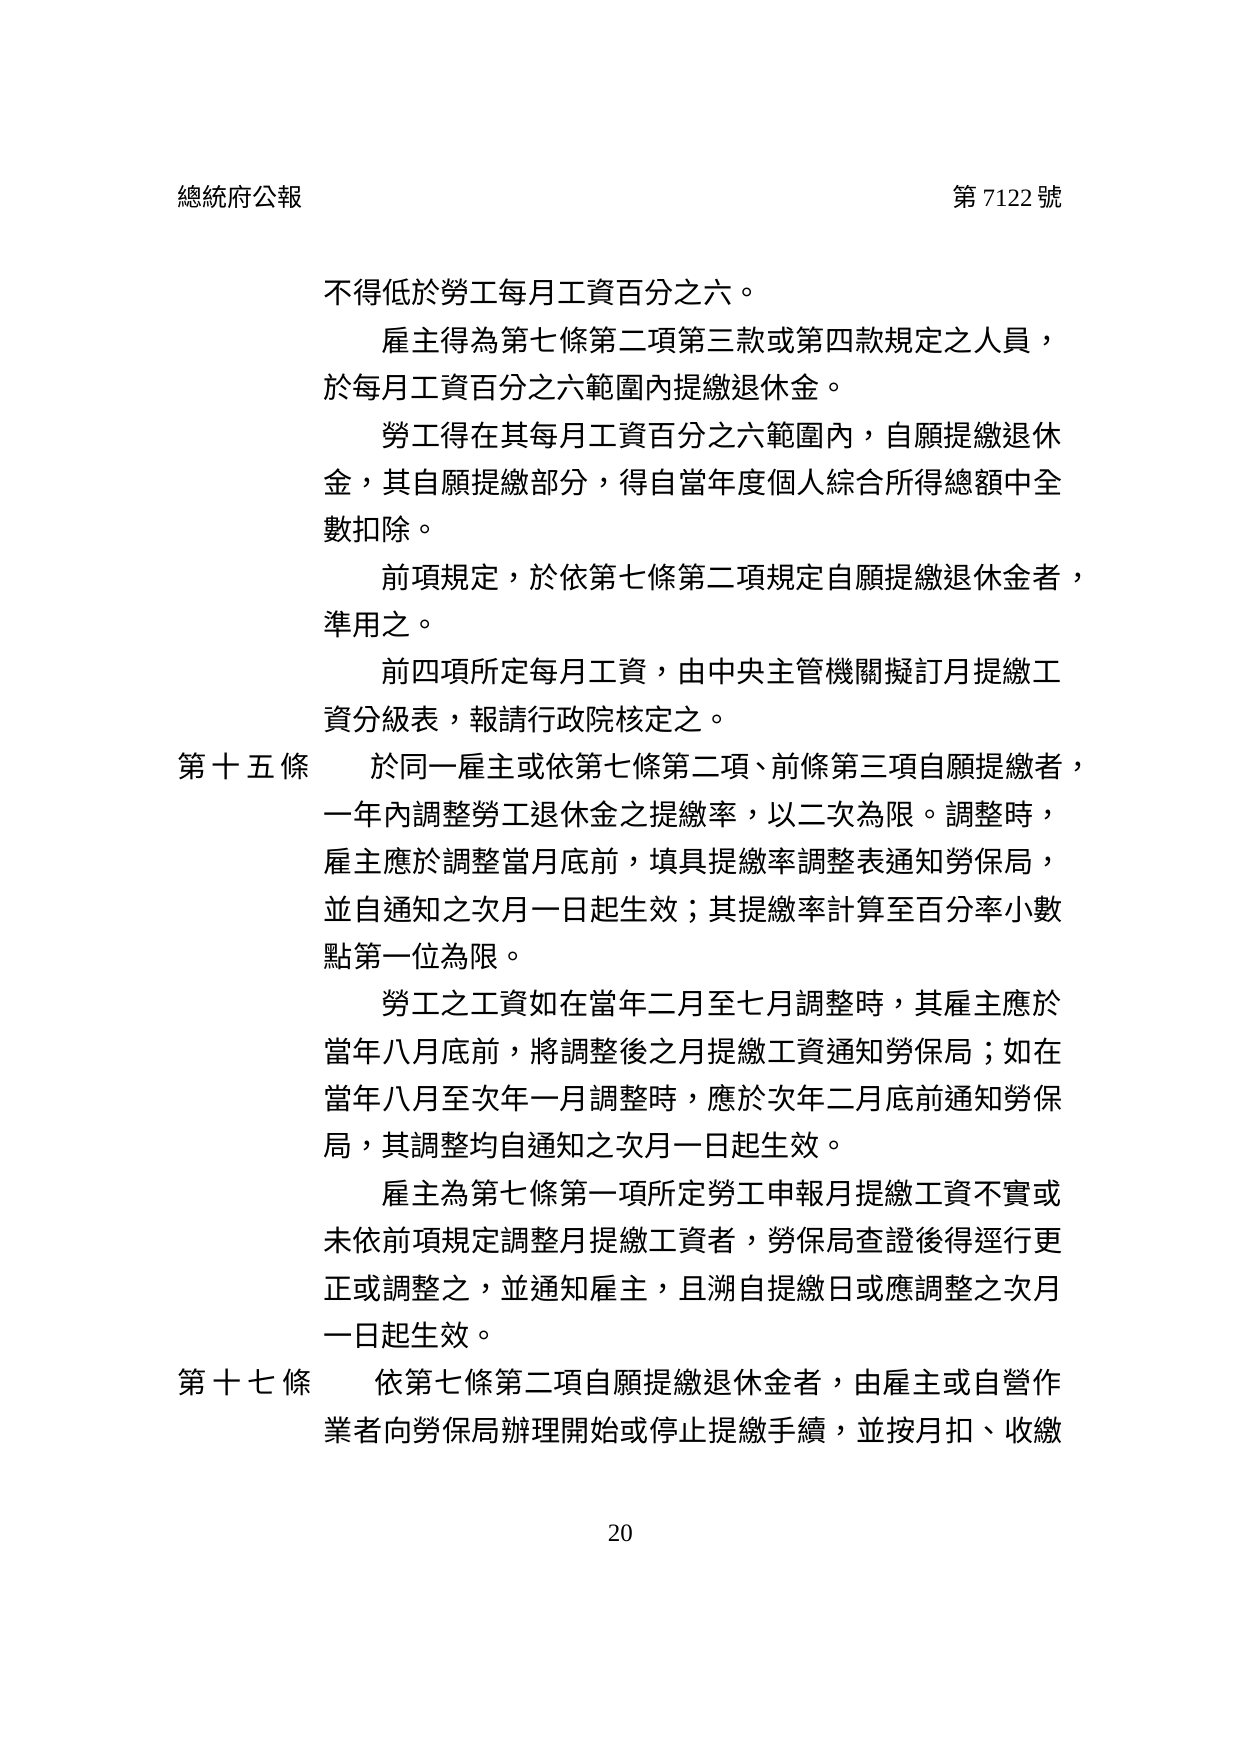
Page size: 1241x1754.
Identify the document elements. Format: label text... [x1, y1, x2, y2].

text 第十七條 依第七條第二項自願提繳退休金者，由雇主或自營作業者向勞保局辦理開始或停止提繳手續，並按月扣、收繳 [177, 1356, 1063, 1451]
text 雇主為第七條第一項所定勞工申報月提繳工資不實或未依前項規定調整月提繳工資者，勞保局查證後得逕行更正或調整之，並通知雇主，且溯自提繳日或應調整之次月一日起生效。 [323, 1166, 1063, 1356]
text 雇主得為第七條第二項第三款或第四款規定之人員，於每月工資百分之六範圍內提繳退休金。 [323, 313, 1063, 408]
text 前四項所定每月工資，由中央主管機關擬訂月提繳工資分級表，報請行政院核定之。 [323, 645, 1063, 740]
text 前項規定，於依第七條第二項規定自願提繳退休金者，準用之。 [323, 550, 1063, 645]
text 勞工得在其每月工資百分之六範圍內，自願提繳退休金，其自願提繳部分，得自當年度個人綜合所得總額中全數扣除。 [323, 408, 1063, 550]
text 第十四條 雇主應為第七條第一項規定之勞工負擔提繳之退休金，不得低於勞工每月工資百分之六。 [177, 266, 1063, 313]
text 勞工之工資如在當年二月至七月調整時，其雇主應於當年八月底前，將調整後之月提繳工資通知勞保局；如在當年八月至次年一月調整時，應於次年二月底前通知勞保局，其調整均自通知之次月一日起生效。 [323, 977, 1063, 1166]
text 第十五條 於同一雇主或依第七條第二項、前條第三項自願提繳者，一年內調整勞工退休金之提繳率，以二次為限。調整時，雇主應於調整當月底前，填具提繳率調整表通知勞保局，並自通知之次月一日起生效；其提繳率計算至百分率小數點第一位為限。 [177, 740, 1063, 977]
